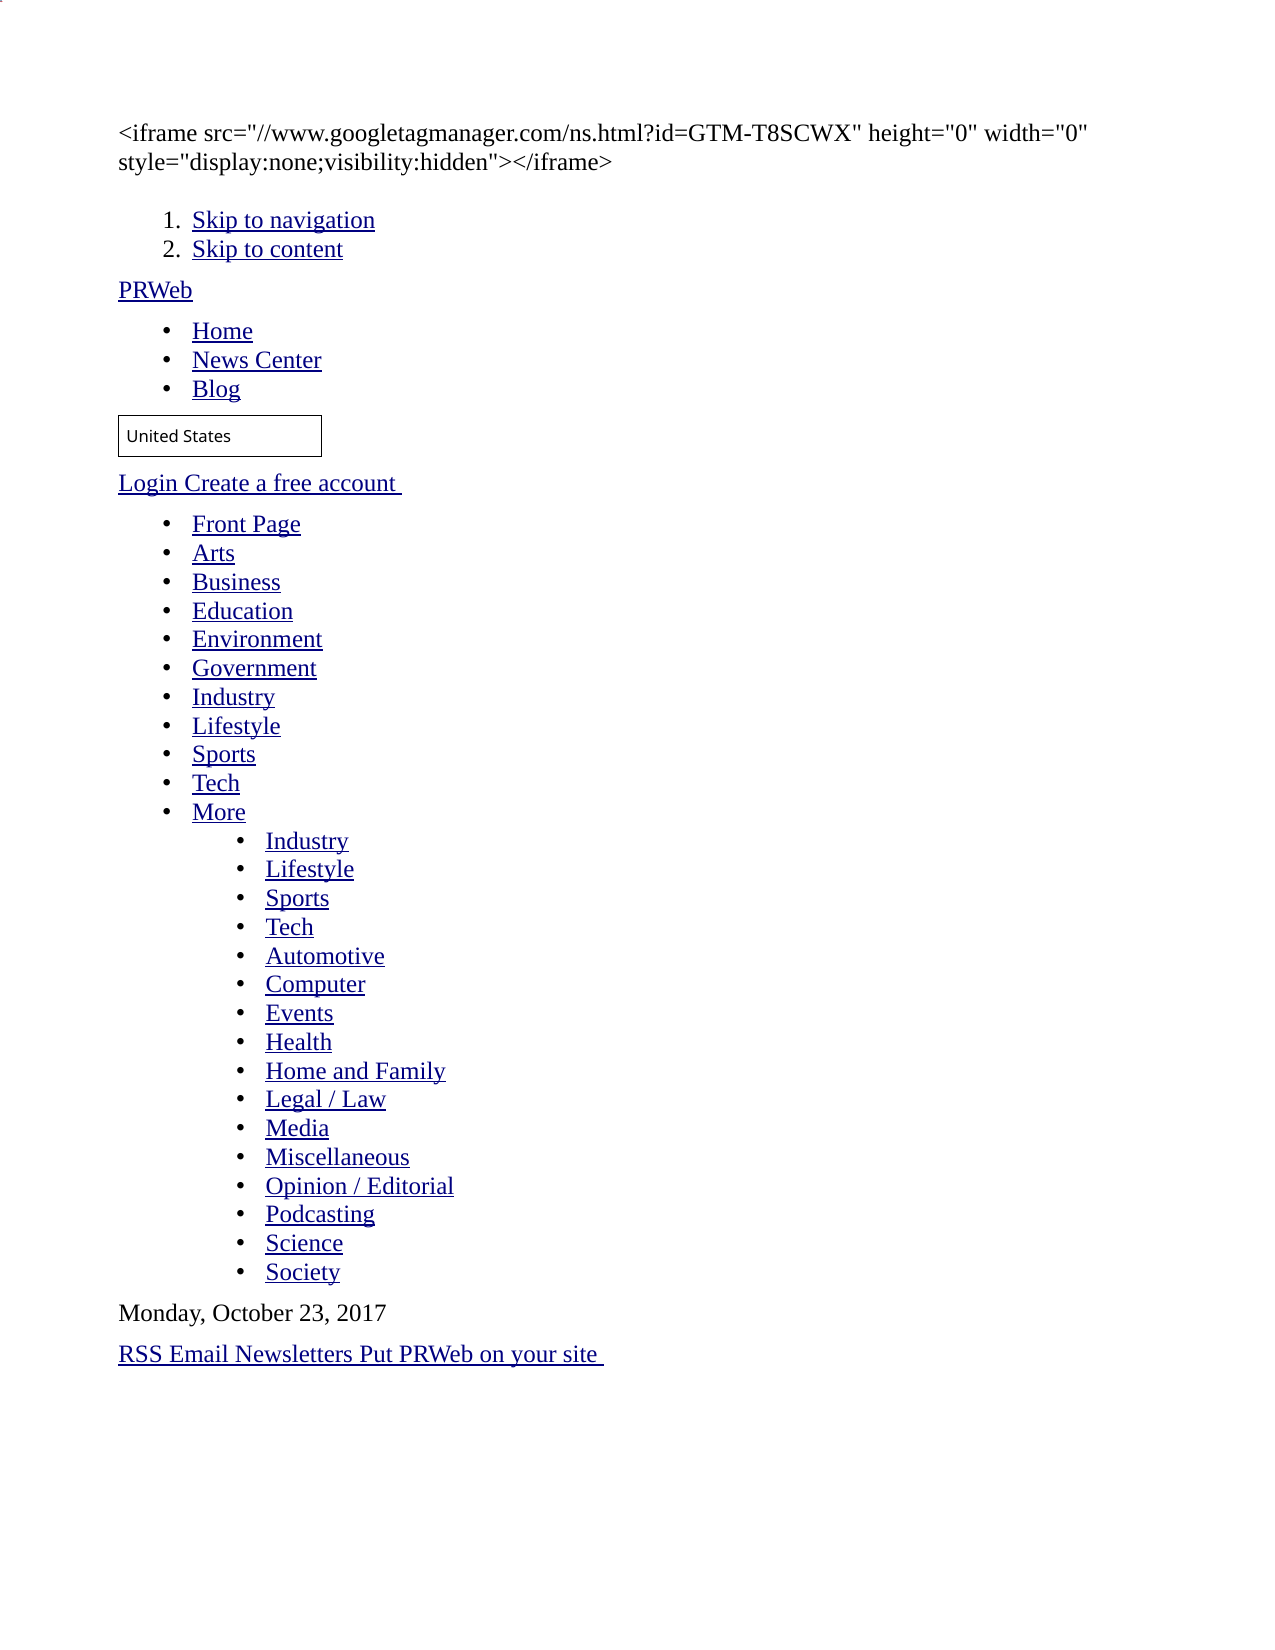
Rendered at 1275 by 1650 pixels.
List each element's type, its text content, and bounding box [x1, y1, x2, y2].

list Miscellaneous [236, 1142, 1157, 1171]
list Health [236, 1027, 1157, 1056]
list Lifestyle [236, 854, 1157, 883]
list Tech [162, 768, 1157, 797]
list Opinion / Editorial [236, 1171, 1157, 1199]
list Automotive [236, 941, 1157, 969]
list Science [236, 1228, 1157, 1257]
list Front Page [162, 509, 1157, 538]
list Home and Family [236, 1056, 1157, 1084]
list Sports [162, 739, 1157, 768]
list Tech [236, 912, 1157, 941]
text PRWeb [118, 275, 1157, 304]
list Society [236, 1257, 1157, 1286]
list Sports [236, 883, 1157, 912]
list More [162, 797, 1157, 826]
list Industry [162, 682, 1157, 711]
list Skip to content [162, 234, 1157, 263]
list Lifestyle [162, 711, 1157, 739]
text RSS Email Newsletters Put PRWeb on your site [118, 1339, 1157, 1368]
list Education [162, 596, 1157, 624]
text Login Create a free account [118, 468, 1157, 497]
list Government [162, 653, 1157, 682]
list Industry [236, 826, 1157, 854]
list Media [236, 1113, 1157, 1142]
list Business [162, 567, 1157, 596]
text Monday, October 23, 2017 [118, 1298, 1157, 1327]
list Computer [236, 969, 1157, 998]
list Events [236, 998, 1157, 1027]
list Environment [162, 624, 1157, 653]
list Skip to navigation [162, 205, 1157, 234]
list Podcasting [236, 1199, 1157, 1228]
list News Center [162, 345, 1157, 374]
list Blog [162, 374, 1157, 403]
list Home [162, 316, 1157, 345]
list Legal / Law [236, 1084, 1157, 1113]
list Arts [162, 538, 1157, 567]
text <iframe src="//www.googletagmanager.com/ns.html?id=GTM-T8SCWX" height="0" width="0" style="display:none;visibility:hidden"></iframe> [118, 118, 1157, 176]
